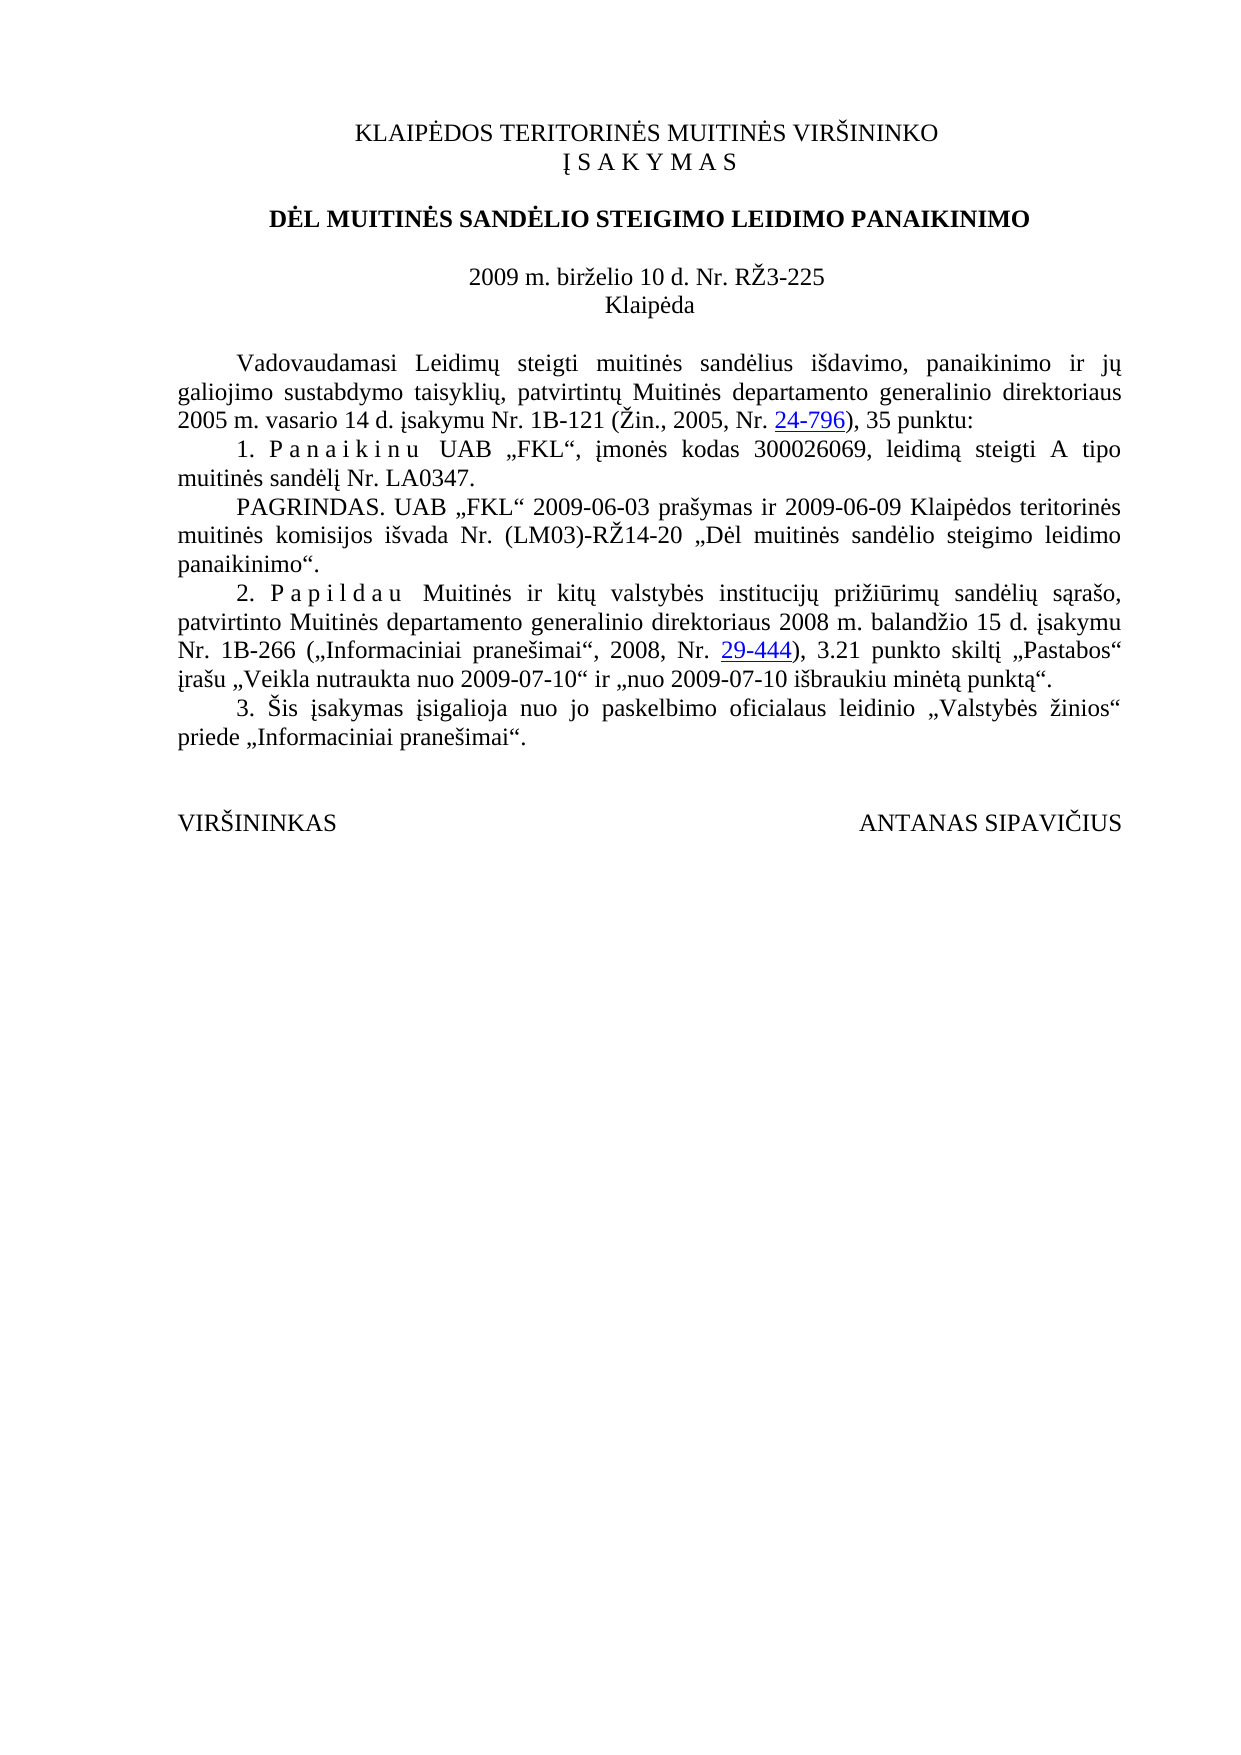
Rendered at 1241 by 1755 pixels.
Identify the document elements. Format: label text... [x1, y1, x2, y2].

text VIRŠININKAS ANTANAS SIPAVIČIUS [177, 808, 1122, 837]
text DĖL MUITINĖS SANDĖLIO STEIGIMO LEIDIMO PANAIKINIMO [177, 204, 1122, 233]
text Klaipėda [177, 291, 1122, 319]
text Vadovaudamasi Leidimų steigti muitinės sandėlius išdavimo, panaikinimo ir jų galiojimo sustabdymo taisyklių, patvirtintų Muitinės departamento generalinio direktoriaus 2005 m. vasario 14 d. įsakymu Nr. 1B-121 (Žin., 2005, Nr. 24-796), 35 punktu: [177, 348, 1122, 434]
text 2009 m. birželio 10 d. Nr. RŽ3-225 [177, 262, 1122, 291]
text PAGRINDAS. UAB „FKL“ 2009-06-03 prašymas ir 2009-06-09 Klaipėdos teritorinės muitinės komisijos išvada Nr. (LM03)-RŽ14-20 „Dėl muitinės sandėlio steigimo leidimo panaikinimo“. [177, 492, 1122, 578]
text 2. Papildau Muitinės ir kitų valstybės institucijų prižiūrimų sandėlių sąrašo, patvirtinto Muitinės departamento generalinio direktoriaus 2008 m. balandžio 15 d. įsakymu Nr. 1B-266 („Informaciniai pranešimai“, 2008, Nr. 29-444), 3.21 punkto skiltį „Pastabos“ įrašu „Veikla nutraukta nuo 2009-07-10“ ir „nuo 2009-07-10 išbraukiu minėtą punktą“. [177, 578, 1122, 693]
text 3. Šis įsakymas įsigalioja nuo jo paskelbimo oficialaus leidinio „Valstybės žinios“ priede „Informaciniai pranešimai“. [177, 693, 1122, 751]
text ĮSAKYMAS [177, 147, 1122, 176]
text KLAIPĖDOS TERITORINĖS MUITINĖS VIRŠININKO [177, 118, 1122, 147]
text 1. Panaikinu UAB „FKL“, įmonės kodas 300026069, leidimą steigti A tipo muitinės sandėlį Nr. LA0347. [177, 434, 1122, 492]
